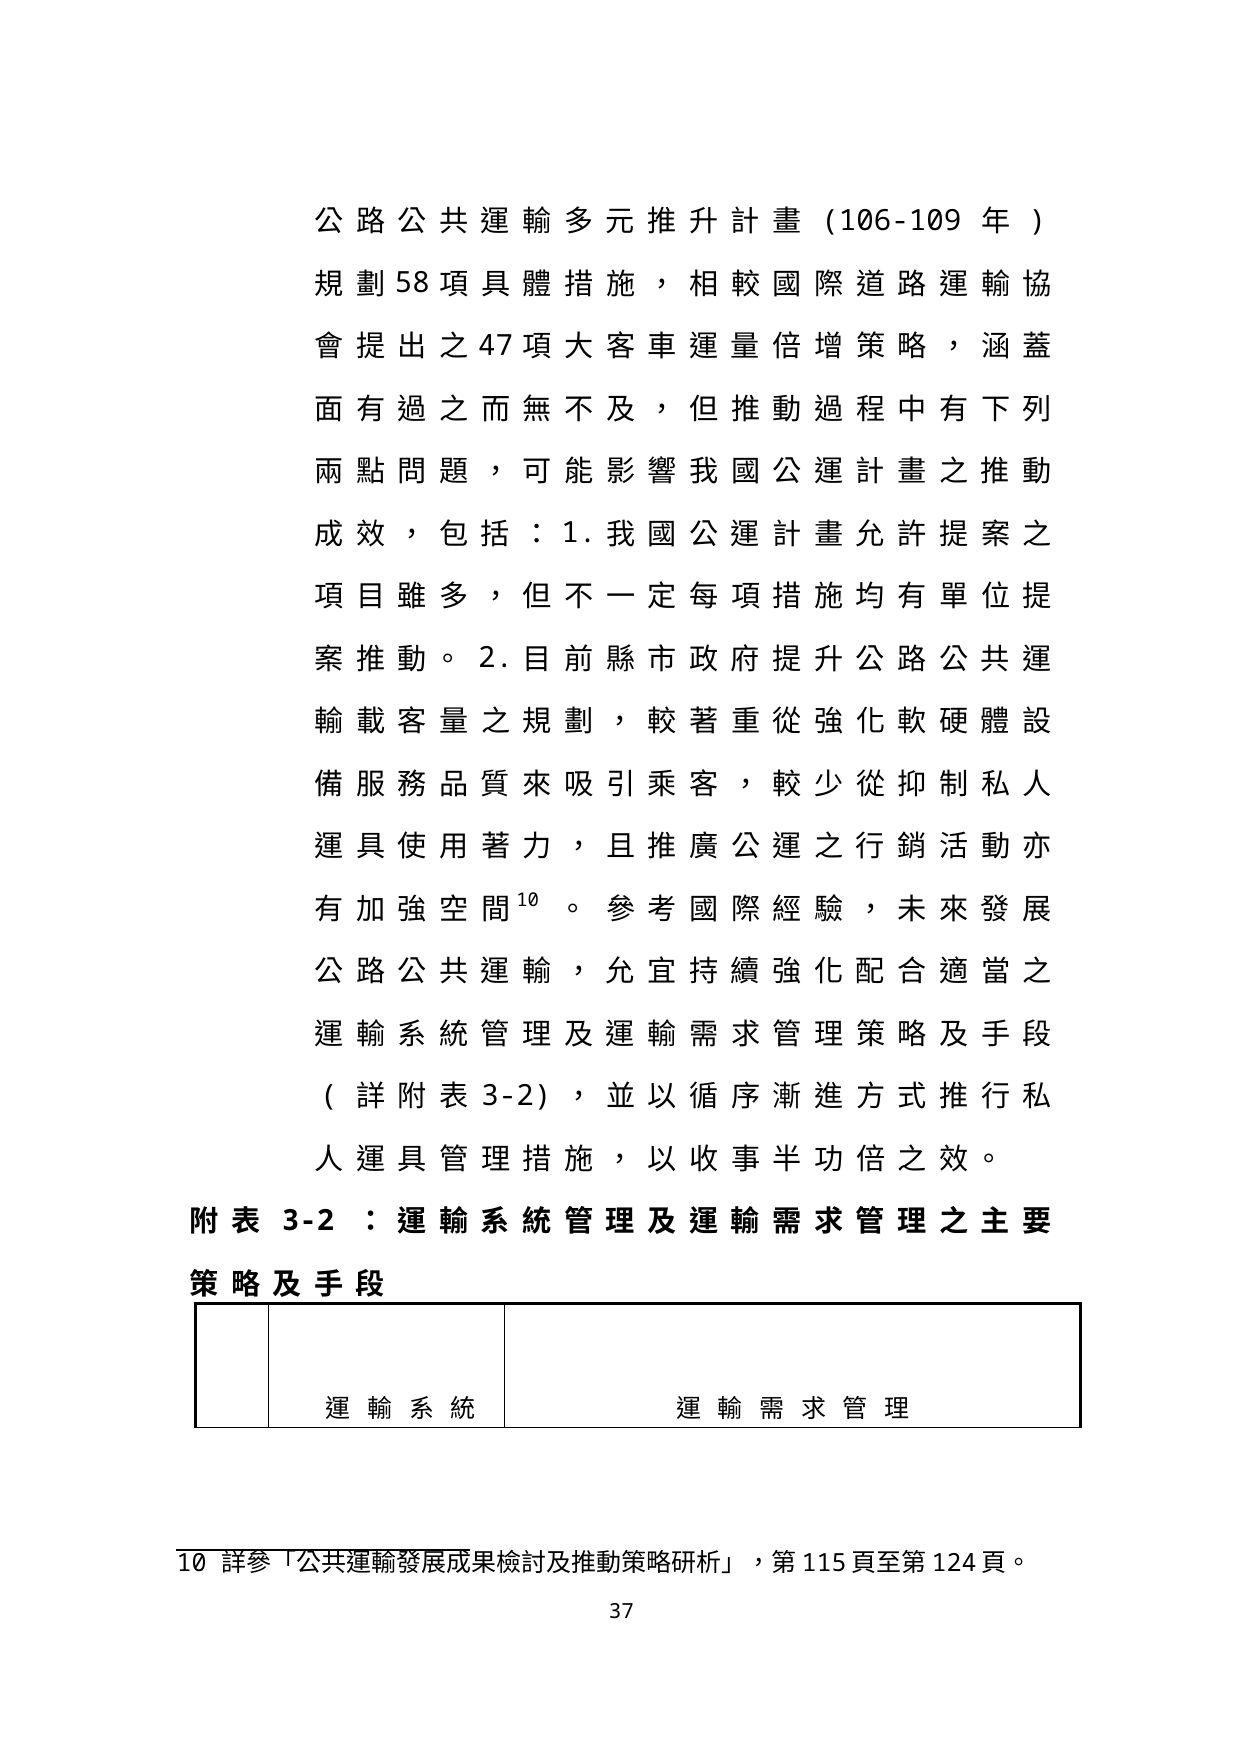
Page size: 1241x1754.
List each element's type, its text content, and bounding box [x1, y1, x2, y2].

table_header 運輸需求管理 [505, 1305, 1079, 1427]
text 詳參「公共運輸發展成果檢討及推動策略研析」，第115頁至第124頁。 [176, 1550, 1064, 1577]
table_header 運輸系統 [269, 1305, 504, 1427]
text 附表3-2：運輸系統管理及運輸需求管理之主要策略及手段 [183, 1177, 1058, 1302]
table_header [197, 1305, 268, 1427]
text 公路公共運輸多元推升計畫(106-109年)規劃58項具體措施，相較國際道路運輸協會提出之47項大客車運量倍增策略，涵蓋面有過之而無不及，但推動過程中有下列兩點問題，可能影響我國公運計畫之推動成效，包括：1.我國公運計畫允許提案之項目雖多，但不一定每項措施均有單位提案推動。2.目前縣市政府提升公路公共運輸載客量之規劃，較著重從強化軟硬體設備服務品質來吸引乘客，較少從抑制私人運具使用著力，且推廣公運之行銷活動亦有加強空間。參考國際經驗，未來發展公路公共運輸，允宜持續強化配合適當之運輸系統管理及運輸需求管理策略及手段(詳附表3-2)，並以循序漸進方式推行私人運具管理措施，以收事半功倍之效。 [271, 177, 1058, 1177]
